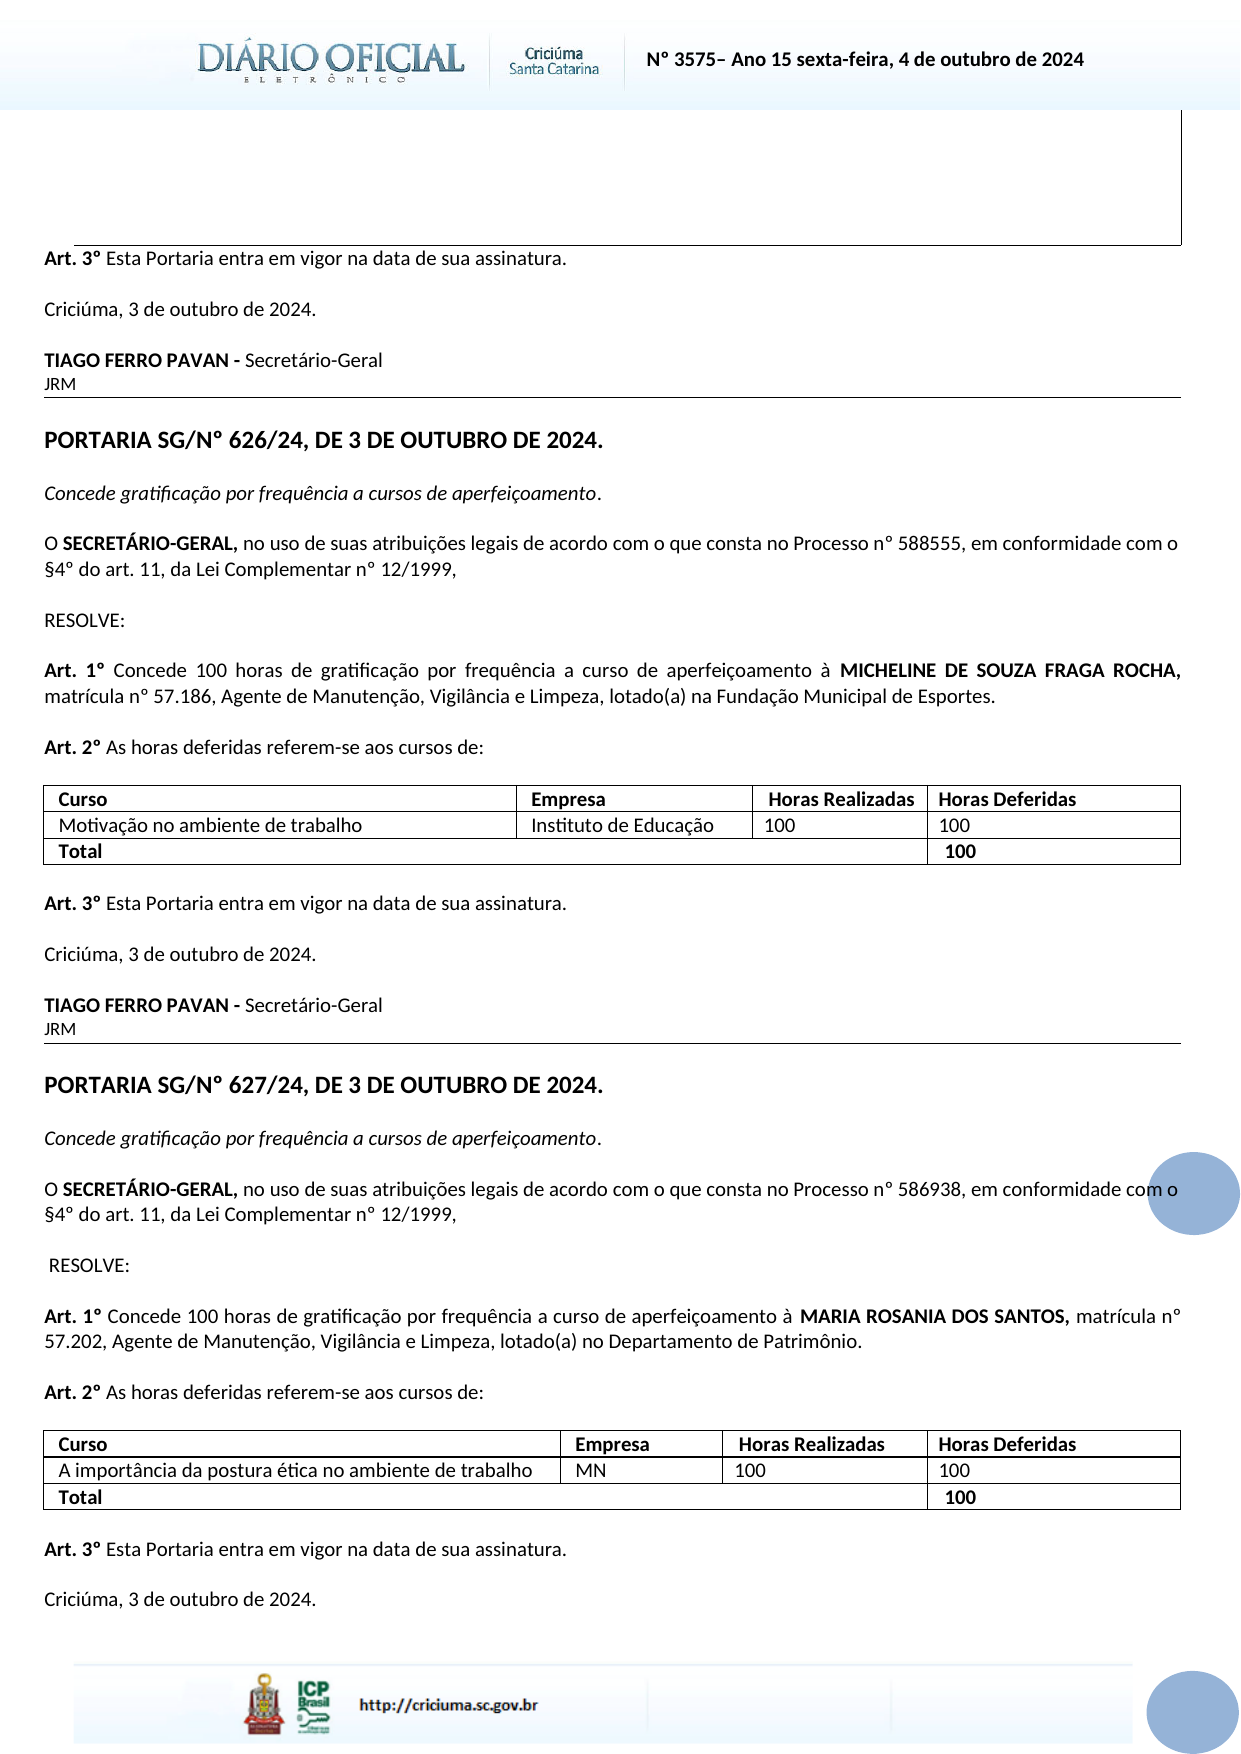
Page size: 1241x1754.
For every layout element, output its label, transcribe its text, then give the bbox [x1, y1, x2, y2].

text O SECRETÁRIO-GERAL, no uso de suas atribuições legais de acordo com o que consta no Processo nº 588555, em conformidade com o §4º do art. 11, da Lei Complementar nº 12/1999, [44, 531, 1181, 581]
text Art. 2º As horas deferidas referem-se aos cursos de: [44, 1379, 1181, 1404]
table_header Empresa [517, 786, 752, 811]
text PORTARIA SG/Nº 627/24, DE 3 DE OUTUBRO DE 2024. [44, 1069, 1181, 1099]
table_cell Instituto de Educação [517, 812, 752, 838]
table_cell Total [44, 839, 927, 864]
text JRM [44, 372, 1181, 397]
table_header Horas Realizadas [723, 1431, 927, 1456]
table_header Horas Deferidas [928, 786, 1180, 811]
table_header Empresa [561, 1431, 722, 1456]
table_cell 100 [723, 1458, 927, 1483]
text Criciúma, 3 de outubro de 2024. [44, 296, 1181, 321]
table_cell 100 [753, 812, 927, 838]
text Art. 3º Esta Portaria entra em vigor na data de sua assinatura. [44, 1536, 1181, 1561]
text Concede gratificação por frequência a cursos de aperfeiçoamento. [44, 480, 1181, 505]
table_cell Motivação no ambiente de trabalho [44, 812, 516, 838]
text JRM [44, 1018, 1181, 1043]
table_cell MN [561, 1458, 722, 1483]
table_cell Total [44, 1484, 927, 1509]
table_header Curso [44, 1431, 560, 1456]
text Criciúma, 3 de outubro de 2024. [44, 941, 1181, 967]
text Art. 1º Concede 100 horas de gratificação por frequência a curso de aperfeiçoamento à MARIA ROSANIA DOS SANTOS, matrícula nº 57.202, Agente de Manutenção, Vigilância e Limpeza, lotado(a) no Departamento de Patrimônio. [44, 1303, 1181, 1354]
table_cell 100 [928, 812, 1180, 838]
text Concede gratificação por frequência a cursos de aperfeiçoamento. [44, 1125, 1181, 1150]
table_header Horas Deferidas [928, 1431, 1180, 1456]
table_header Curso [44, 786, 516, 811]
text TIAGO FERRO PAVAN - Secretário-Geral [44, 992, 1181, 1018]
text TIAGO FERRO PAVAN - Secretário-Geral [44, 347, 1181, 372]
text O SECRETÁRIO-GERAL, no uso de suas atribuições legais de acordo com o que consta no Processo nº 586938, em conformidade com o §4º do art. 11, da Lei Complementar nº 12/1999, [44, 1176, 1165, 1227]
table_cell 100 [928, 1458, 1180, 1483]
text RESOLVE: [44, 607, 1181, 632]
text RESOLVE: [44, 1252, 1181, 1277]
text Art. 2º As horas deferidas referem-se aos cursos de: [44, 734, 1181, 759]
table_cell 100 [928, 839, 1180, 864]
table_header Horas Realizadas [753, 786, 927, 811]
table_cell 100 [928, 1484, 1180, 1509]
text Art. 3º Esta Portaria entra em vigor na data de sua assinatura. [44, 891, 1181, 916]
text PORTARIA SG/Nº 626/24, DE 3 DE OUTUBRO DE 2024. [44, 424, 1181, 454]
table_cell A importância da postura ética no ambiente de trabalho [44, 1458, 560, 1483]
text Art. 1º Concede 100 horas de gratificação por frequência a curso de aperfeiçoamento à MICHELINE DE SOUZA FRAGA ROCHA, matrícula nº 57.186, Agente de Manutenção, Vigilância e Limpeza, lotado(a) na Fundação Municipal de Esportes. [44, 658, 1181, 708]
text Criciúma, 3 de outubro de 2024. [44, 1587, 1181, 1612]
text Art. 3º Esta Portaria entra em vigor na data de sua assinatura. [44, 245, 1181, 271]
